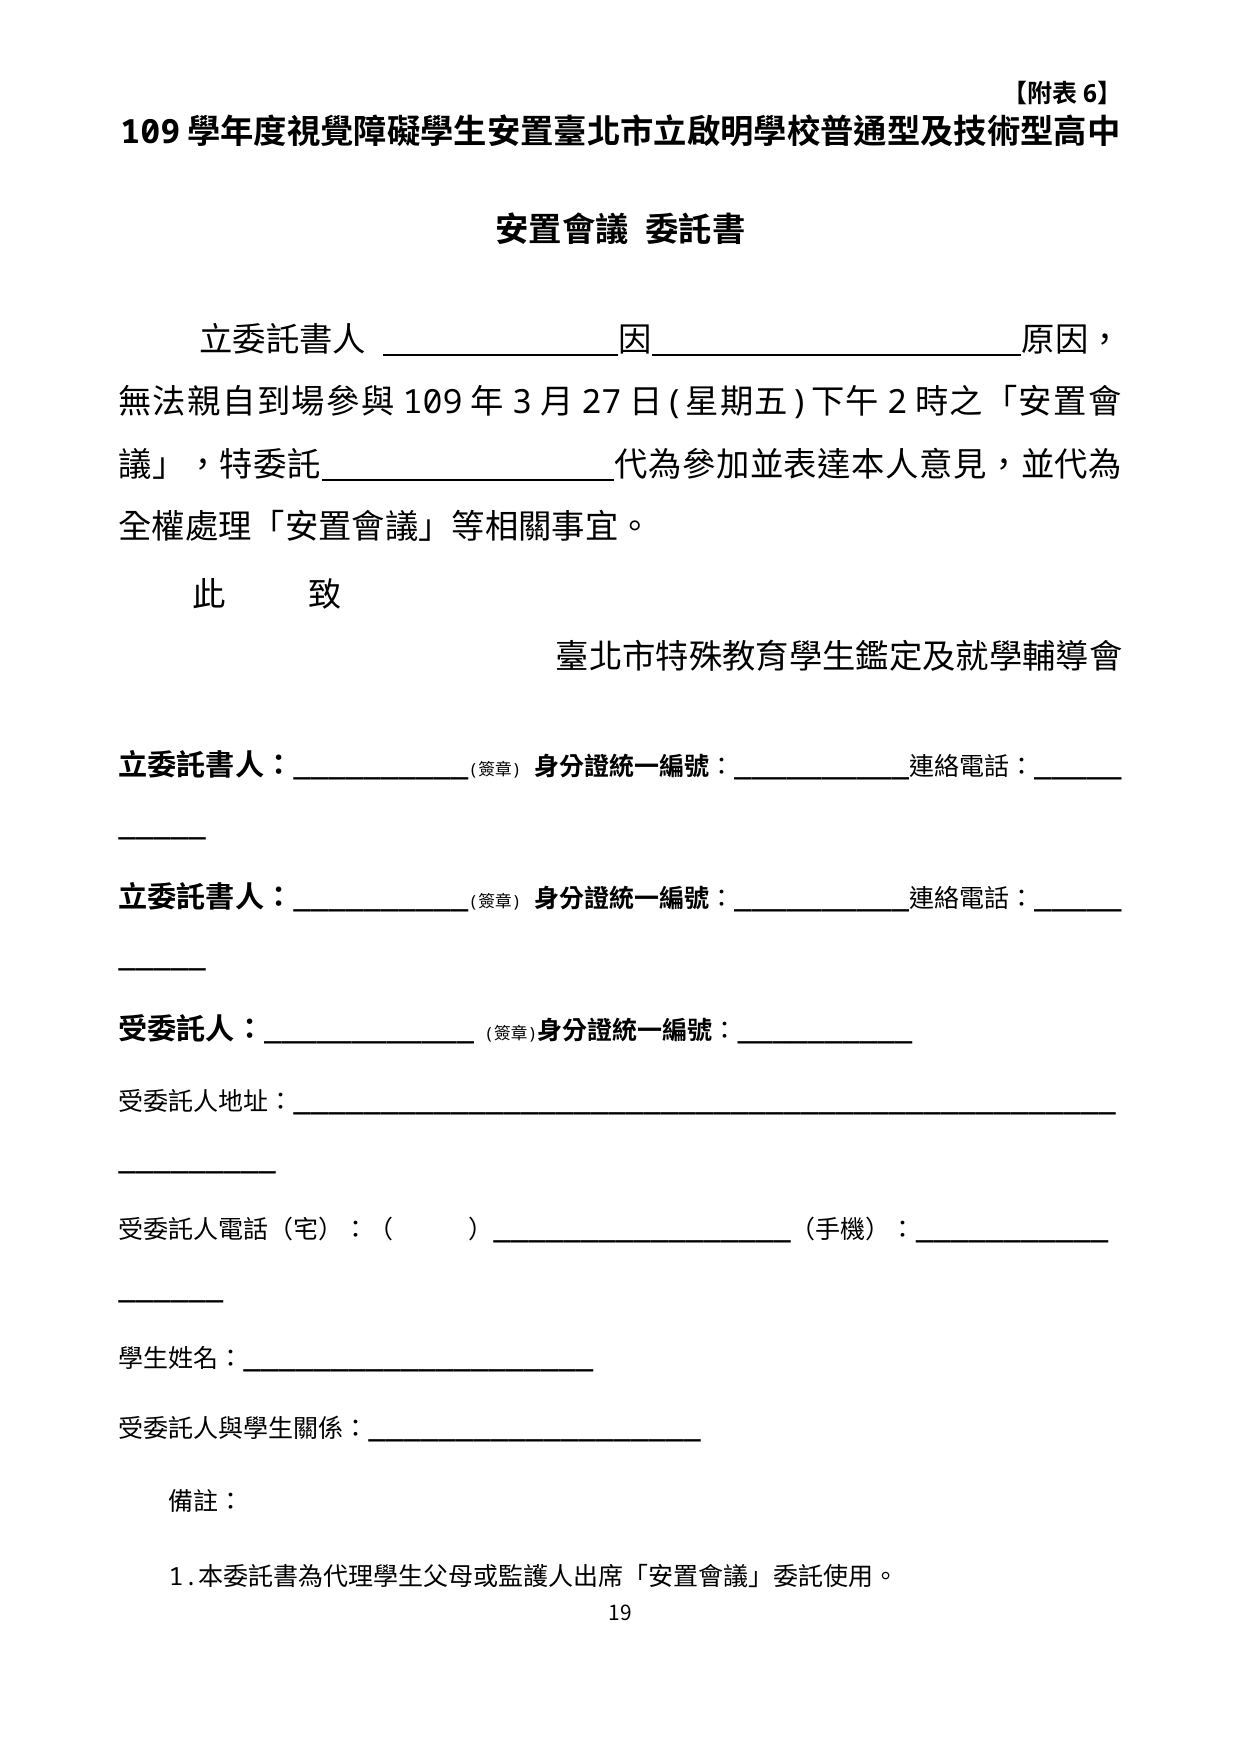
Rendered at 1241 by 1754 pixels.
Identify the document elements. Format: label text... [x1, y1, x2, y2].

text 受委託人地址：________________________________________________________ [118, 1079, 1122, 1178]
text 受委託人與學生關係：___________________ [118, 1406, 1122, 1446]
text 【附表6】 [118, 74, 1122, 110]
text 備註： [168, 1481, 1098, 1517]
text 立委託書人：__________(簽章) 身分證統一編號：__________連絡電話：__________ [118, 742, 1122, 844]
text 受委託人電話（宅）：（ ）_________________（手機）：_________________ [118, 1208, 1122, 1307]
text 學生姓名：____________________ [118, 1337, 1122, 1376]
text 受委託人：____________ (簽章)身分證統一編號：__________ [118, 1005, 1122, 1048]
text 立委託書人 因 原因，無法親自到場參與109年3月27日(星期五)下午2時之「安置會議」，特委託 代為參加並表達本人意見，並代為全權處理「安置會議」等相關事宜。 [118, 301, 1122, 551]
text 安置會議 委託書 [118, 203, 1122, 251]
text 1.本委託書為代理學生父母或監護人出席「安置會議」委託使用。 [168, 1556, 1098, 1592]
text 109學年度視覺障礙學生安置臺北市立啟明學校普通型及技術型高中 [118, 110, 1122, 152]
text 此 致 [192, 556, 1122, 619]
text 臺北市特殊教育學生鑑定及就學輔導會 [118, 619, 1122, 681]
text 立委託書人：__________(簽章) 身分證統一編號：__________連絡電話：__________ [118, 873, 1122, 975]
